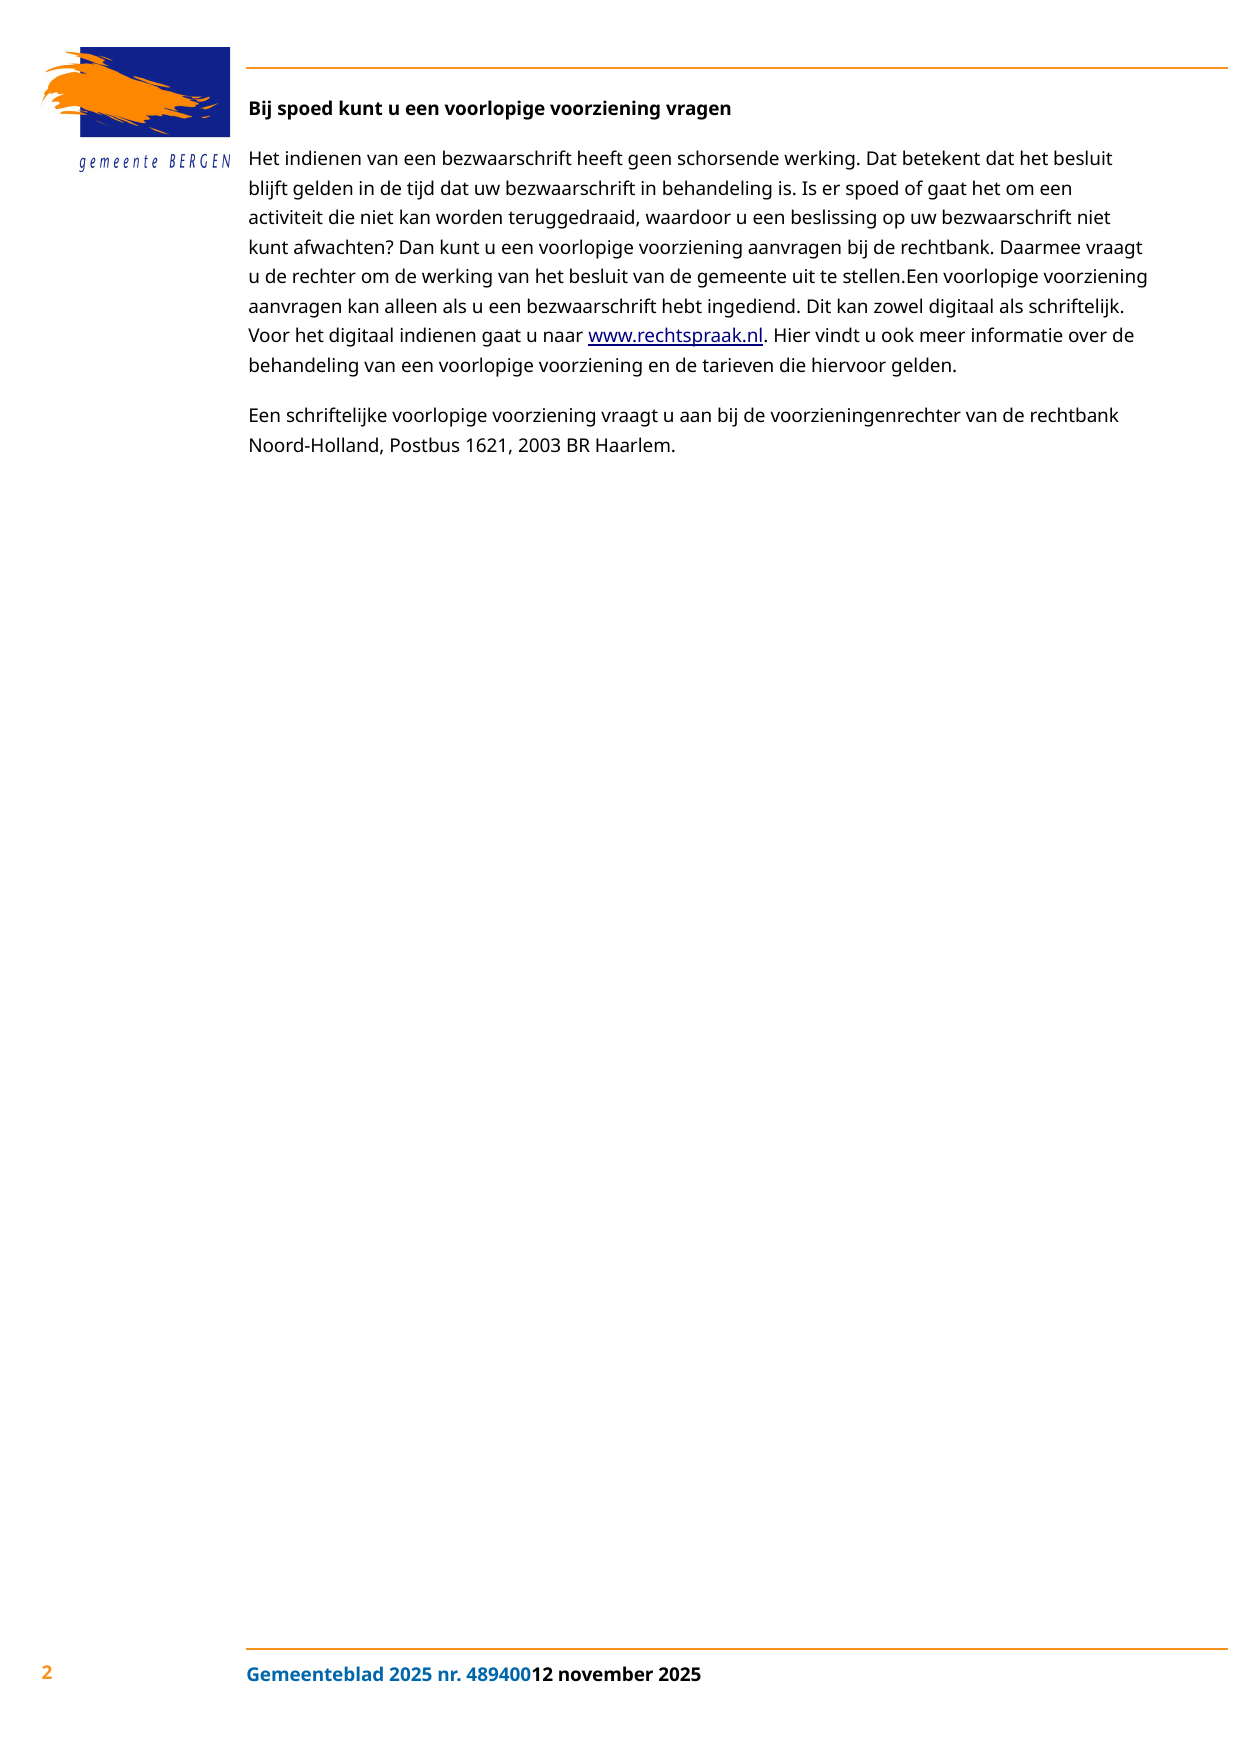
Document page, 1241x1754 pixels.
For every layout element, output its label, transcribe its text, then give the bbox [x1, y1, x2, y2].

text Bij spoed kunt u een voorlopige voorziening vragen [248, 95, 1152, 121]
picture [41, 47, 231, 172]
text Een schriftelijke voorlopige voorziening vraagt u aan bij de voorzieningenrechter van de rechtbank Noord-Holland, Postbus 1621, 2003 BR Haarlem. [248, 403, 1152, 458]
text Het indienen van een bezwaarschrift heeft geen schorsende werking. Dat betekent dat het besluit blijft gelden in de tijd dat uw bezwaarschrift in behandeling is. Is er spoed of gaat het om een activiteit die niet kan worden teruggedraaid, waardoor u een beslissing op uw bezwaarschrift niet kunt afwachten? Dan kunt u een voorlopige voorziening aanvragen bij de rechtbank. Daarmee vraagt u de rechter om de werking van het besluit van de gemeente uit te stellen.Een voorlopige voorziening aanvragen kan alleen als u een bezwaarschrift hebt ingediend. Dit kan zowel digitaal als schriftelijk. Voor het digitaal indienen gaat u naar www.rechtspraak.nl. Hier vindt u ook meer informatie over de behandeling van een voorlopige voorziening en de tarieven die hiervoor gelden. [248, 145, 1152, 378]
